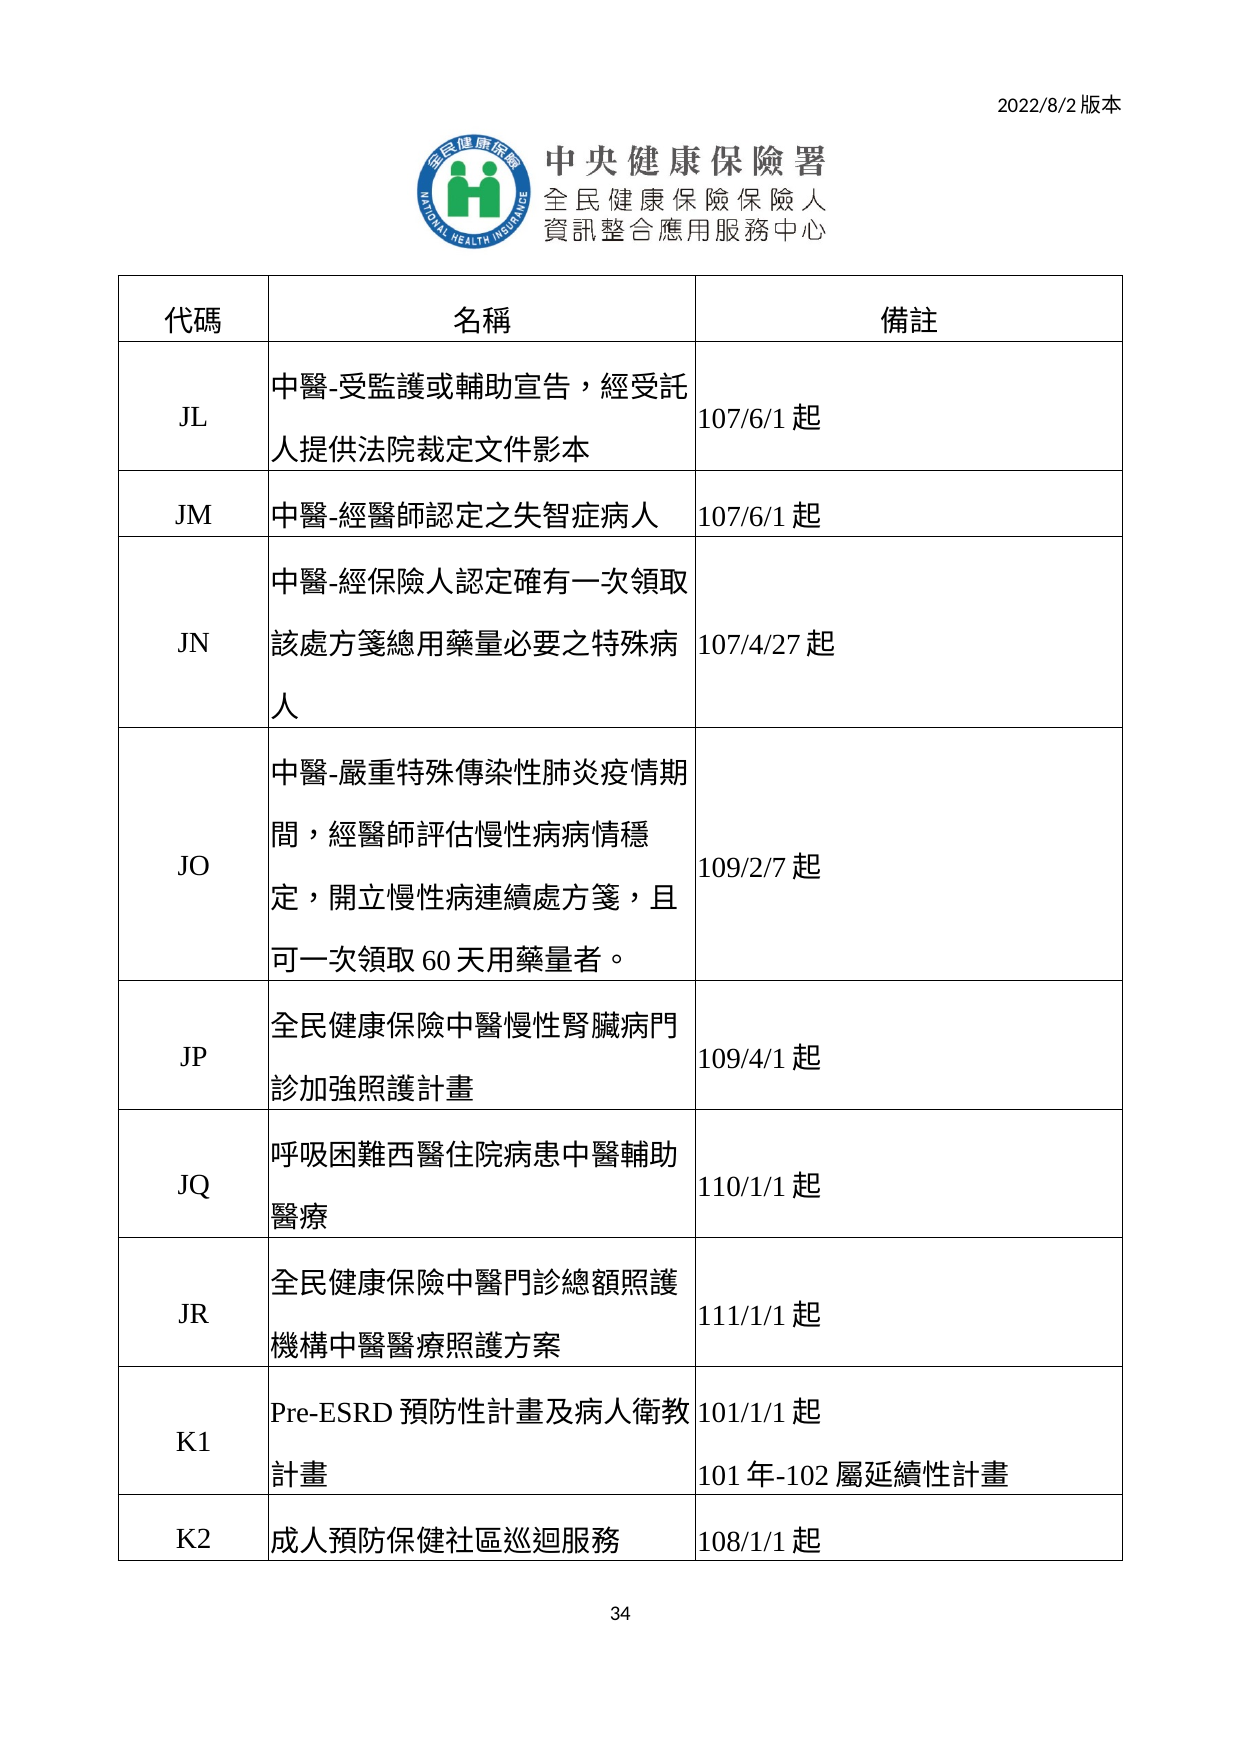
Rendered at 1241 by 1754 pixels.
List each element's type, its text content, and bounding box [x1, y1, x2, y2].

table_header 名稱 [269, 276, 695, 341]
table_cell 中醫-受監護或輔助宣告，經受託人提供法院裁定文件影本 [269, 342, 695, 469]
table_cell Pre-ESRD預防性計畫及病人衛教計畫 [269, 1367, 695, 1494]
table_cell 110/1/1起 [696, 1110, 1122, 1237]
table_cell 109/2/7起 [696, 728, 1122, 980]
table_cell JM [119, 471, 268, 536]
table_cell JQ [119, 1110, 268, 1237]
table_cell 中醫-嚴重特殊傳染性肺炎疫情期間，經醫師評估慢性病病情穩定，開立慢性病連續處方箋，且可一次領取60天用藥量者。 [269, 728, 695, 980]
table_cell 中醫-經保險人認定確有一次領取該處方箋總用藥量必要之特殊病人 [269, 537, 695, 727]
table_cell K2 [119, 1495, 268, 1560]
table_cell JP [119, 981, 268, 1109]
table_cell 111/1/1起 [696, 1238, 1122, 1366]
table_cell 107/4/27起 [696, 537, 1122, 727]
table_cell 109/4/1起 [696, 981, 1122, 1109]
table_cell 成人預防保健社區巡迴服務 [269, 1495, 695, 1560]
table_cell K1 [119, 1367, 268, 1494]
table_cell JL [119, 342, 268, 469]
table_cell 107/6/1起 [696, 342, 1122, 469]
table_cell 108/1/1起 [696, 1495, 1122, 1560]
table_cell 呼吸困難西醫住院病患中醫輔助醫療 [269, 1110, 695, 1237]
table_header 備註 [696, 276, 1122, 341]
table_cell JO [119, 728, 268, 980]
table_cell JR [119, 1238, 268, 1366]
table_cell 中醫-經醫師認定之失智症病人 [269, 471, 695, 536]
table_cell JN [119, 537, 268, 727]
table_cell 全民健康保險中醫門診總額照護機構中醫醫療照護方案 [269, 1238, 695, 1366]
table_cell 101/1/1起 101年-102屬延續性計畫 [696, 1367, 1122, 1494]
table_cell 107/6/1起 [696, 471, 1122, 536]
table_header 代碼 [119, 276, 268, 341]
table_cell 全民健康保險中醫慢性腎臟病門診加強照護計畫 [269, 981, 695, 1109]
